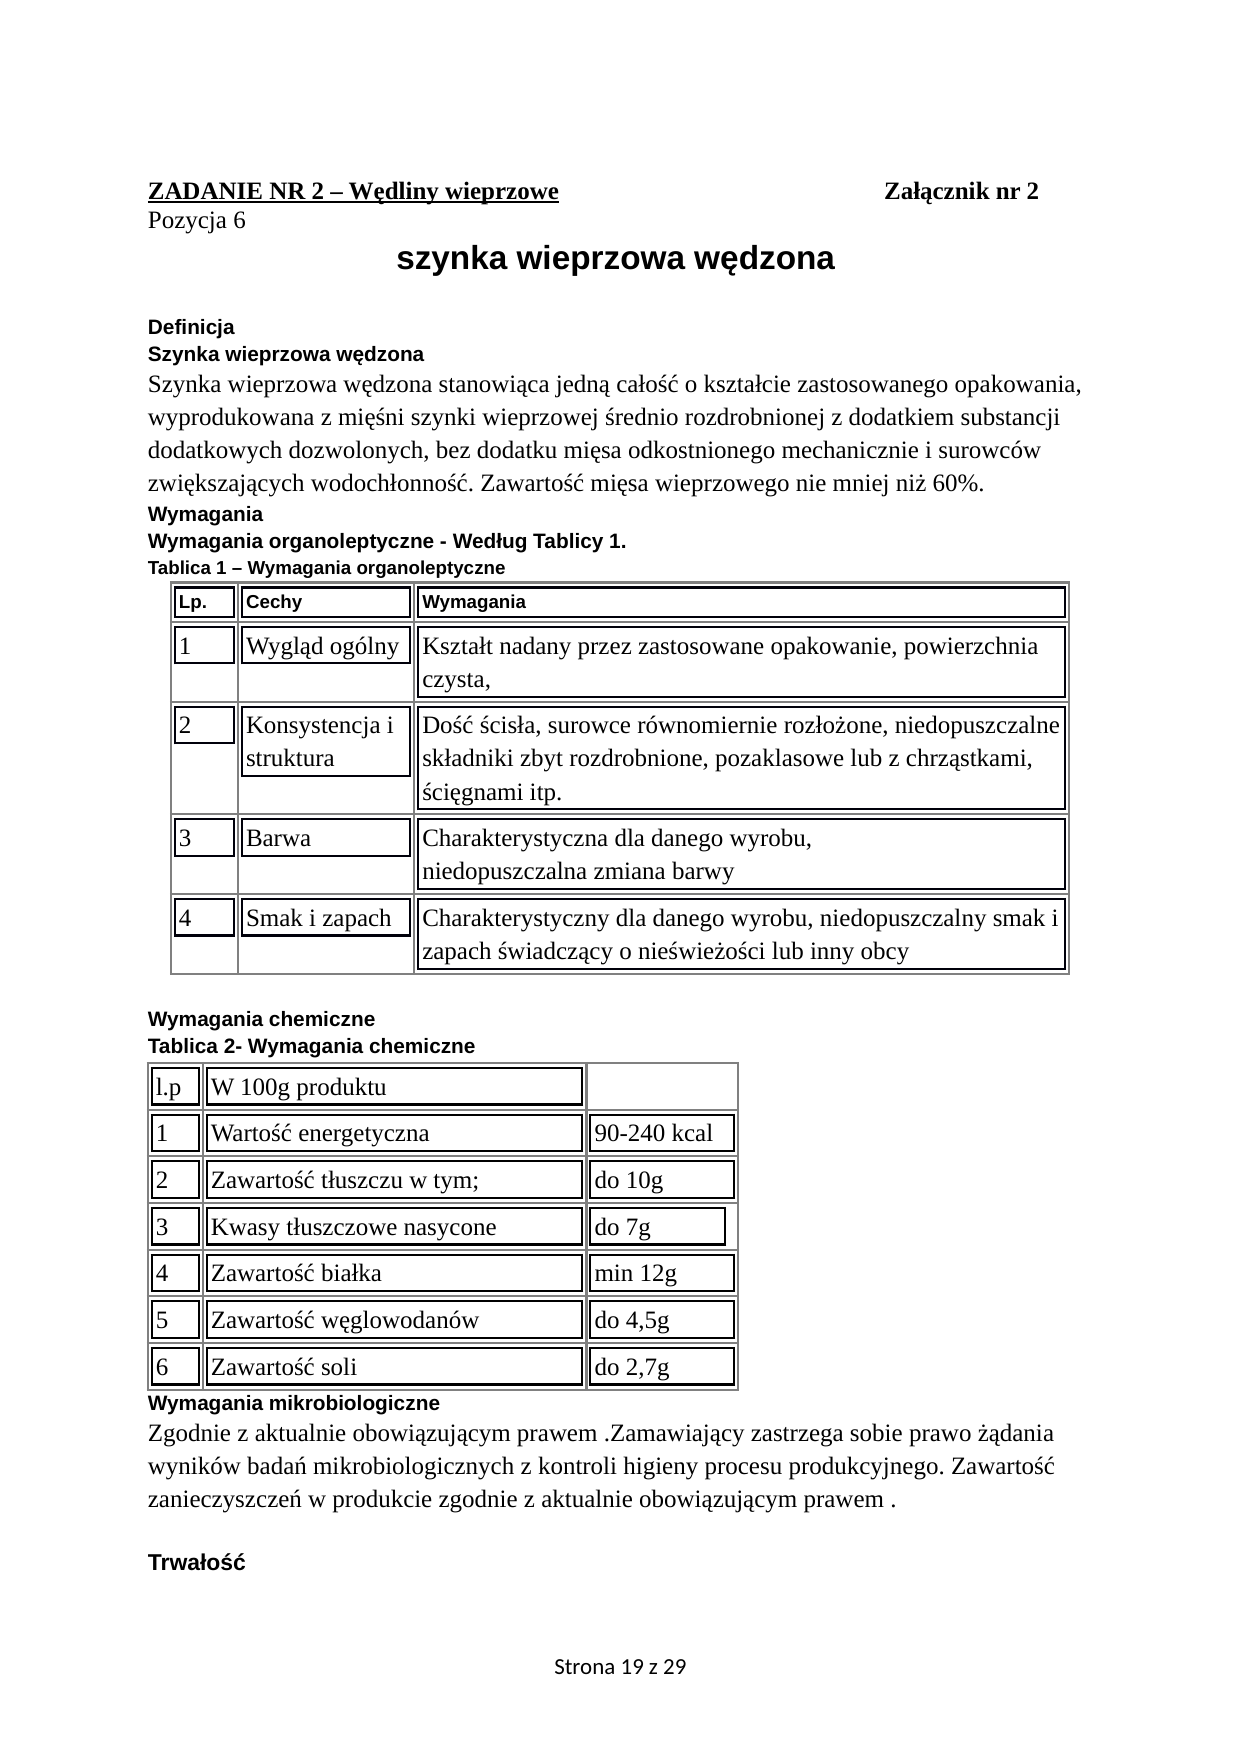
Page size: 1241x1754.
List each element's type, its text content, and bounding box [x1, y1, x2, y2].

table_cell Zawartość tłuszczu w tym; [204, 1157, 585, 1202]
text Tablica 1 – Wymagania organoleptyczne [148, 557, 1093, 578]
text Zgodnie z aktualnie obowiązującym prawem .Zamawiający zastrzega sobie prawo żądania wyników badań mikrobiologicznych z kontroli higieny procesu produkcyjnego. Zawartość zanieczyszczeń w produkcie zgodnie z aktualnie obowiązującym prawem . [148, 1418, 1093, 1513]
table_cell Wygląd ogólny [239, 623, 413, 701]
table_cell do 2,7g [588, 1344, 737, 1388]
table_cell 3 [149, 1204, 202, 1248]
table_cell Dość ścisła, surowce równomiernie rozłożone, niedopuszczalne składniki zbyt rozdrobnione, pozaklasowe lub z chrząstkami, ścięgnami itp. [415, 703, 1068, 813]
table_header l.p [149, 1064, 202, 1108]
table_cell Barwa [239, 815, 413, 893]
table_cell Wartość energetyczna [204, 1111, 585, 1155]
table_cell do 4,5g [588, 1297, 737, 1342]
table_cell 4 [172, 895, 237, 973]
table_cell 5 [149, 1297, 202, 1342]
table_header [588, 1064, 737, 1108]
text Pozycja 6 [148, 205, 1093, 234]
text Wymagania chemiczne [148, 1007, 1093, 1031]
table_cell Charakterystyczna dla danego wyrobu, niedopuszczalna zmiana barwy [415, 815, 1068, 893]
text szynka wieprzowa wędzona [148, 238, 1093, 277]
table_cell min 12g [588, 1251, 737, 1295]
table_cell Zawartość soli [204, 1344, 585, 1388]
table_header W 100g produktu [204, 1064, 585, 1108]
table_cell 3 [172, 815, 237, 893]
table_cell Smak i zapach [239, 895, 413, 973]
text Definicja [148, 314, 1093, 338]
text Trwałość [148, 1549, 1093, 1576]
table_cell Zawartość białka [204, 1251, 585, 1295]
text ZADANIE NR 2 – Wędliny wieprzowe Załącznik nr 2 [148, 176, 1093, 205]
table_header Lp. [172, 584, 237, 621]
table_cell 2 [172, 703, 237, 813]
table_cell do 10g [588, 1157, 737, 1202]
text Tablica 2- Wymagania chemiczne [148, 1034, 1093, 1058]
text Wymagania organoleptyczne - Według Tablicy 1. [148, 529, 1093, 553]
text Wymagania [148, 502, 1093, 526]
text Wymagania mikrobiologiczne [148, 1391, 1093, 1414]
table_cell Zawartość węglowodanów [204, 1297, 585, 1342]
table_header Wymagania [415, 584, 1068, 621]
table_cell Kwasy tłuszczowe nasycone [204, 1204, 585, 1248]
table_cell 6 [149, 1344, 202, 1388]
table_cell 1 [149, 1111, 202, 1155]
table_cell Charakterystyczny dla danego wyrobu, niedopuszczalny smak i zapach świadczący o nieświeżości lub inny obcy [415, 895, 1068, 973]
table_cell Kształt nadany przez zastosowane opakowanie, powierzchnia czysta, [415, 623, 1068, 701]
text Szynka wieprzowa wędzona stanowiąca jedną całość o kształcie zastosowanego opakowania, wyprodukowana z mięśni szynki wieprzowej średnio rozdrobnionej z dodatkiem substancji dodatkowych dozwolonych, bez dodatku mięsa odkostnionego mechanicznie i surowców zwiększających wodochłonność. Zawartość mięsa wieprzowego nie mniej niż 60%. [148, 369, 1093, 497]
table_cell 90-240 kcal [588, 1111, 737, 1155]
table_cell 2 [149, 1157, 202, 1202]
table_header Cechy [239, 584, 413, 621]
text Szynka wieprzowa wędzona [148, 342, 1093, 366]
table_cell 1 [172, 623, 237, 701]
table_cell Konsystencja i struktura [239, 703, 413, 813]
table_cell do 7g [588, 1204, 737, 1248]
table_cell 4 [149, 1251, 202, 1295]
